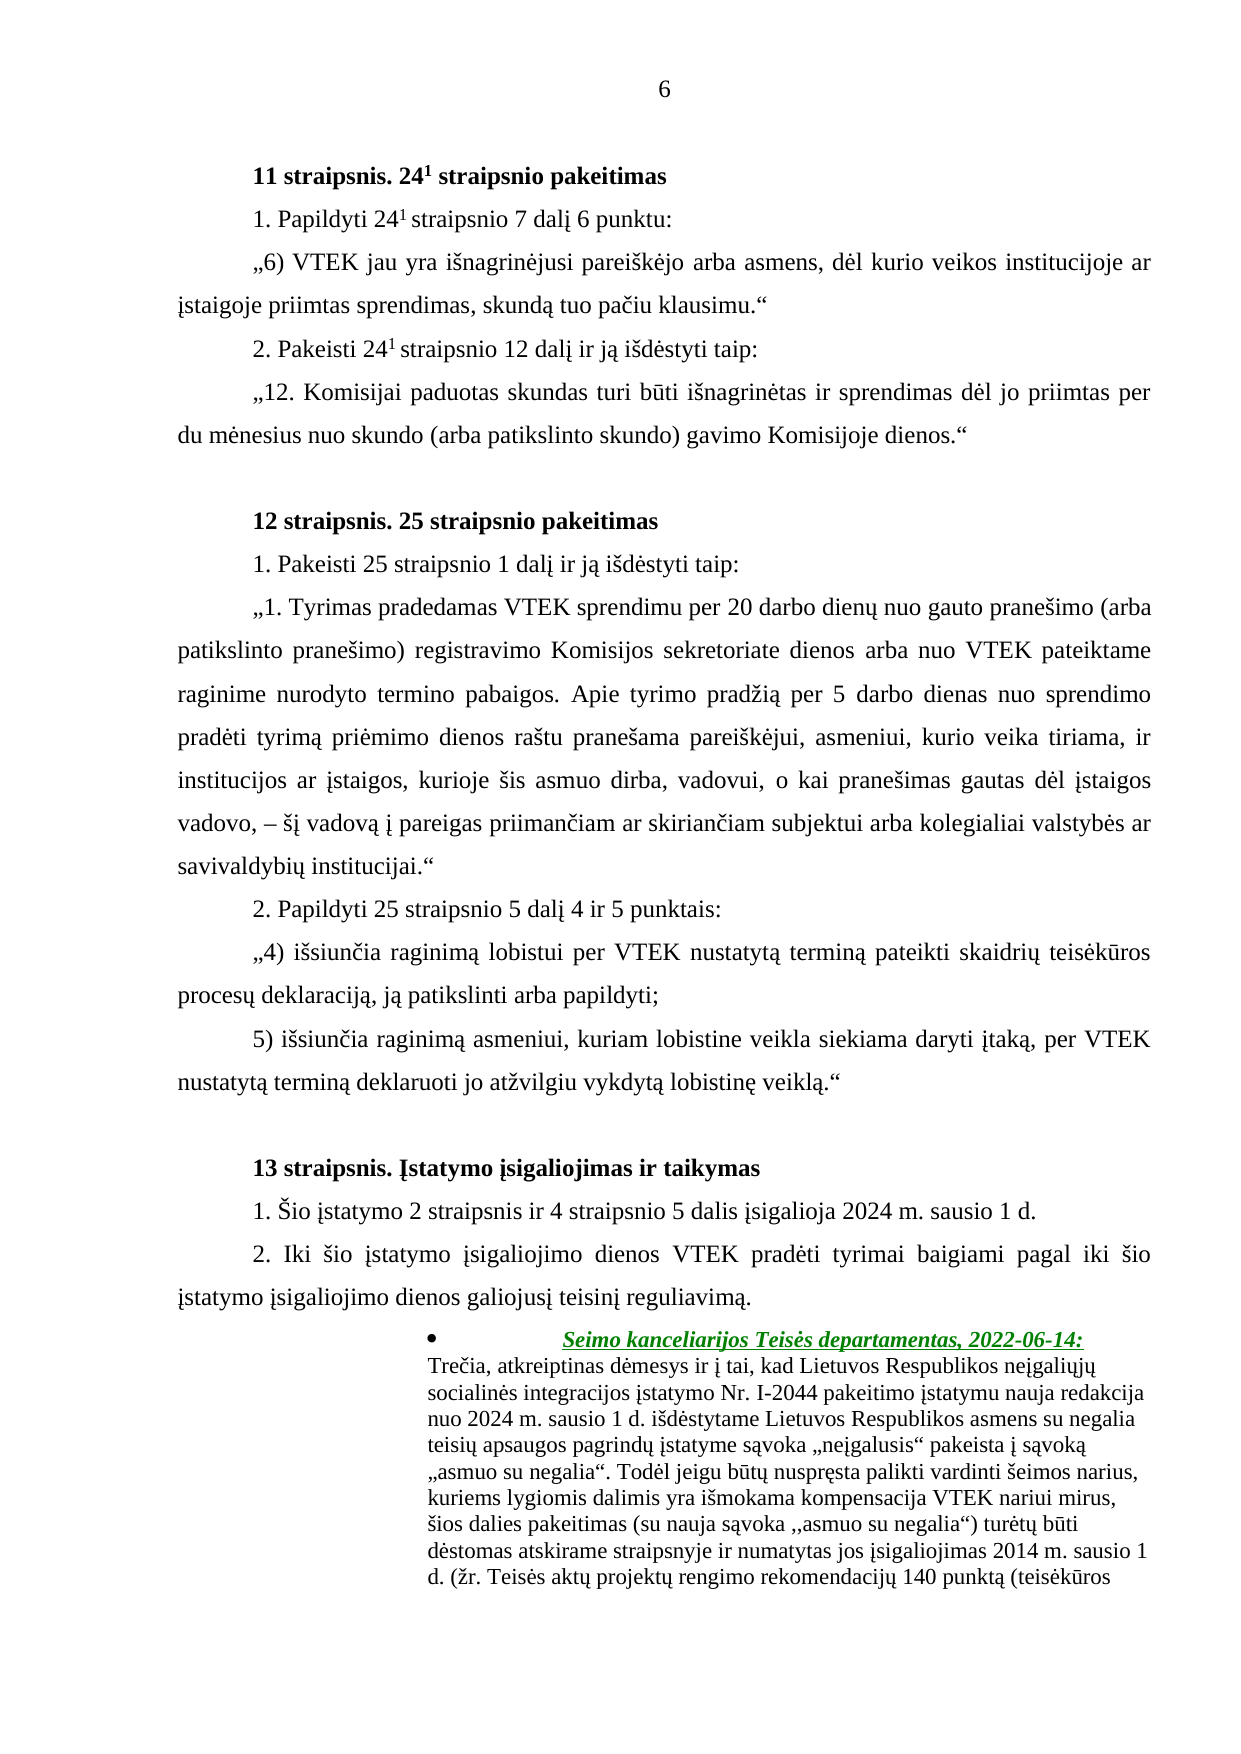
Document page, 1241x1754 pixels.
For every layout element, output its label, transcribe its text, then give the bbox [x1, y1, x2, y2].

text 2. Iki šio įstatymo įsigaliojimo dienos VTEK pradėti tyrimai baigiami pagal iki šio įstatymo įsigaliojimo dienos galiojusį teisinį reguliavimą. [177, 1239, 1152, 1311]
text 13 straipsnis. Įstatymo įsigaliojimas ir taikymas [177, 1153, 1152, 1182]
text 1. Papildyti 241 straipsnio 7 dalį 6 punktu: [177, 204, 1152, 233]
text „1. Tyrimas pradedamas VTEK sprendimu per 20 darbo dienų nuo gauto pranešimo (arba patikslinto pranešimo) registravimo Komisijos sekretoriate dienos arba nuo VTEK pateiktame raginime nurodyto termino pabaigos. Apie tyrimo pradžią per 5 darbo dienas nuo sprendimo pradėti tyrimą priėmimo dienos raštu pranešama pareiškėjui, asmeniui, kurio veika tiriama, ir institucijos ar įstaigos, kurioje šis asmuo dirba, vadovui, o kai pranešimas gautas dėl įstaigos vadovo, – šį vadovą į pareigas priimančiam ar skiriančiam subjektui arba kolegialiai valstybės ar savivaldybių institucijai.“ [177, 592, 1152, 880]
text „4) išsiunčia raginimą lobistui per VTEK nustatytą terminą pateikti skaidrių teisėkūros procesų deklaraciją, ją patikslinti arba papildyti; [177, 937, 1152, 1009]
text 1. Pakeisti 25 straipsnio 1 dalį ir ją išdėstyti taip: [177, 549, 1152, 578]
text 1. Šio įstatymo 2 straipsnis ir 4 straipsnio 5 dalis įsigalioja 2024 m. sausio 1 d. [177, 1196, 1152, 1225]
text „12. Komisijai paduotas skundas turi būti išnagrinėtas ir sprendimas dėl jo priimtas per du mėnesius nuo skundo (arba patikslinto skundo) gavimo Komisijoje dienos.“ [177, 377, 1152, 449]
text Trečia, atkreiptinas dėmesys ir į tai, kad Lietuvos Respublikos neįgaliųjų socialinės integracijos įstatymo Nr. I‑2044 pakeitimo įstatymu nauja redakcija nuo 2024 m. sausio 1 d. išdėstytame Lietuvos Respublikos asmens su negalia teisių apsaugos pagrindų įstatyme sąvoka „neįgalusis“ pakeista į sąvoką „asmuo su negalia“. Todėl jeigu būtų nuspręsta palikti vardinti šeimos narius, kuriems lygiomis dalimis yra išmokama kompensacija VTEK nariui mirus, šios dalies pakeitimas (su nauja sąvoka ,,asmuo su negalia“) turėtų būti dėstomas atskirame straipsnyje ir numatytas jos įsigaliojimas 2014 m. sausio 1 d. (žr. Teisės aktų projektų rengimo rekomendacijų 140 punktą (teisėkūros [427, 1352, 1152, 1589]
text 11 straipsnis. 241 straipsnio pakeitimas [177, 161, 1152, 190]
text 12 straipsnis. 25 straipsnio pakeitimas [177, 506, 1152, 535]
text 2. Pakeisti 241 straipsnio 12 dalį ir ją išdėstyti taip: [177, 334, 1152, 362]
text 5) išsiunčia raginimą asmeniui, kuriam lobistine veikla siekiama daryti įtaką, per VTEK nustatytą terminą deklaruoti jo atžvilgiu vykdytą lobistinę veiklą.“ [177, 1024, 1152, 1096]
text 2. Papildyti 25 straipsnio 5 dalį 4 ir 5 punktais: [177, 894, 1152, 923]
list Seimo kanceliarijos Teisės departamentas, 2022-06-14: [427, 1326, 1152, 1352]
text „6) VTEK jau yra išnagrinėjusi pareiškėjo arba asmens, dėl kurio veikos institucijoje ar įstaigoje priimtas sprendimas, skundą tuo pačiu klausimu.“ [177, 247, 1152, 319]
